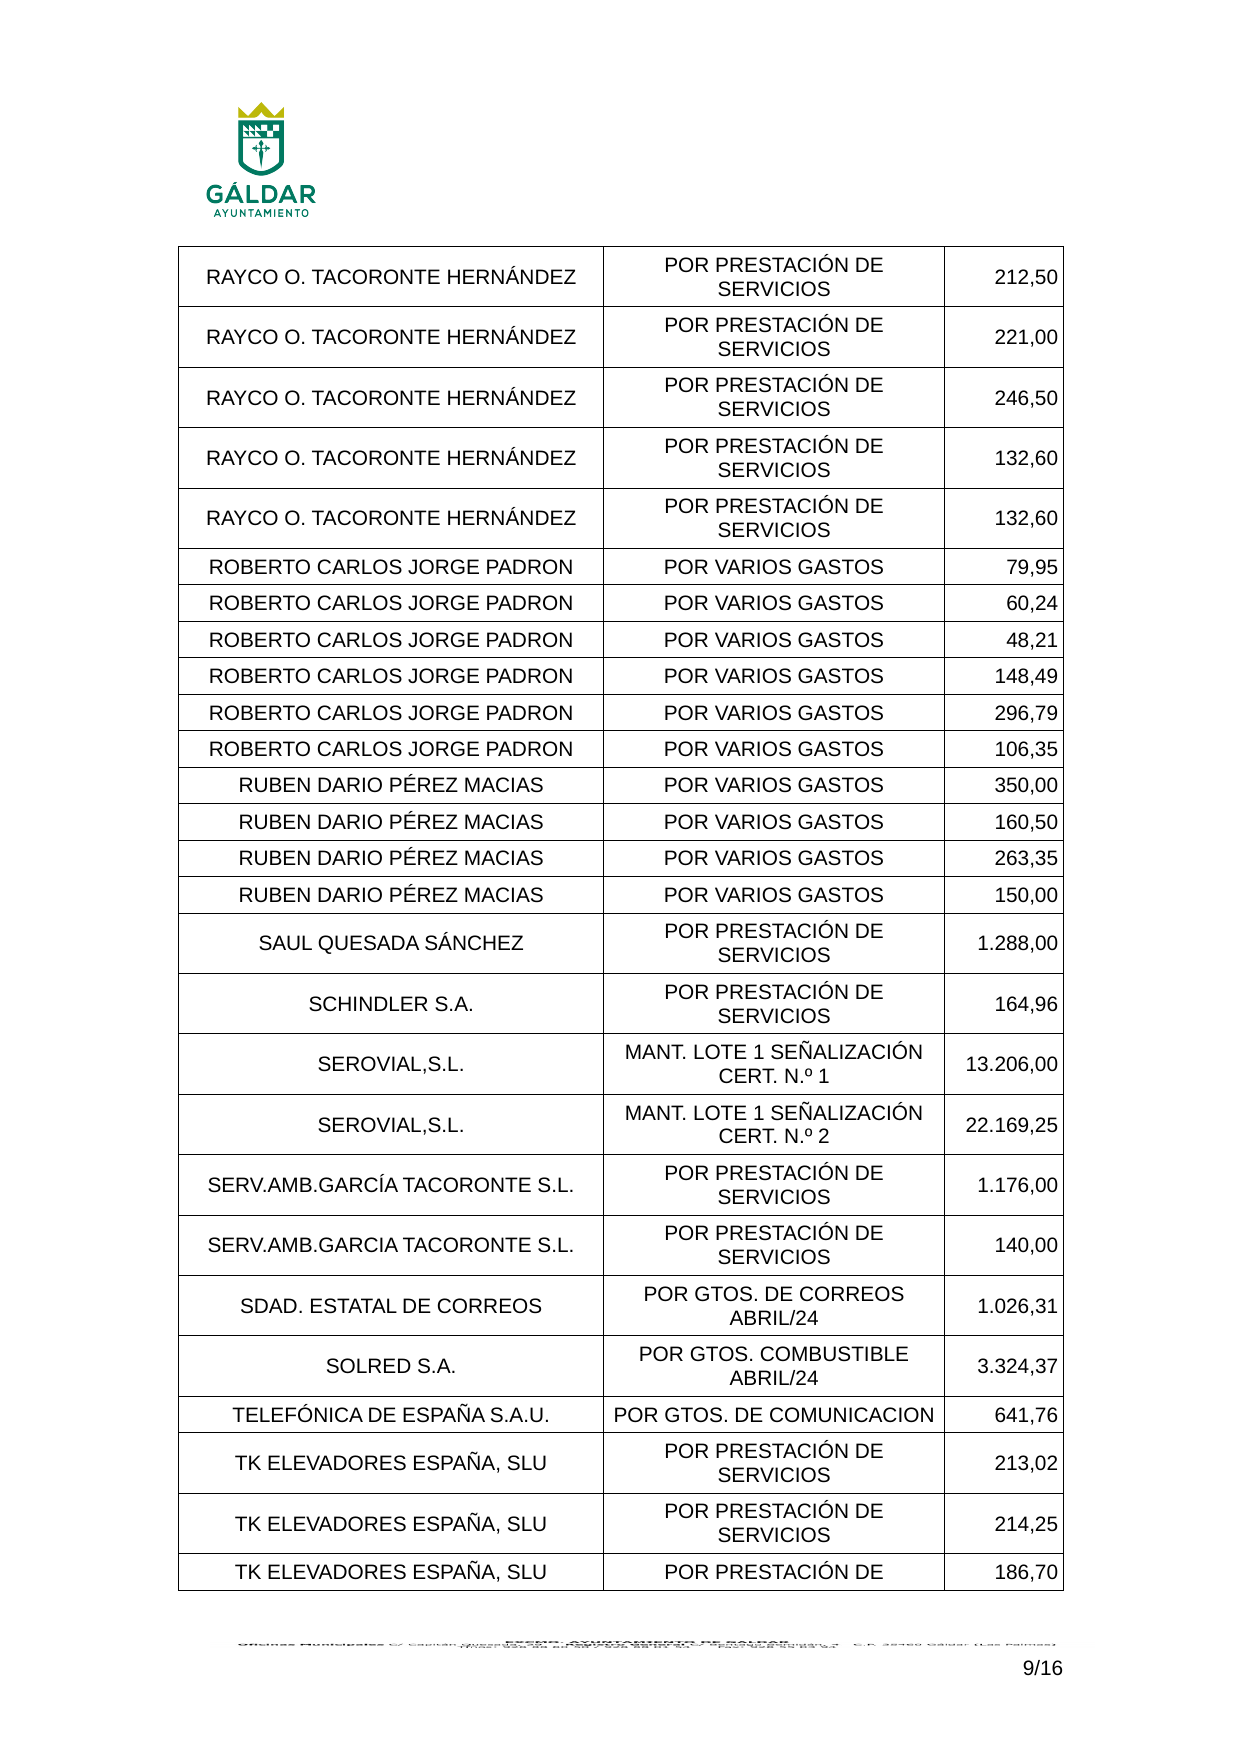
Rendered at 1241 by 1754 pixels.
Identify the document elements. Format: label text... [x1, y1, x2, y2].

table_cell POR PRESTACIÓN DE SERVICIOS [604, 247, 944, 306]
table_cell ROBERTO CARLOS JORGE PADRON [179, 549, 603, 584]
picture [247, 1641, 1058, 1648]
table_cell 214,25 [945, 1494, 1063, 1553]
table_cell 79,95 [945, 549, 1063, 584]
table_cell 22.169,25 [945, 1095, 1063, 1154]
table_cell 150,00 [945, 877, 1063, 912]
table_cell TK ELEVADORES ESPAÑA, SLU [179, 1554, 603, 1589]
table_cell POR VARIOS GASTOS [604, 585, 944, 621]
table_cell SEROVIAL,S.L. [179, 1095, 603, 1154]
table_cell 263,35 [945, 841, 1063, 876]
table_cell POR VARIOS GASTOS [604, 549, 944, 584]
table_cell SERV.AMB.GARCÍA TACORONTE S.L. [179, 1155, 603, 1214]
table_cell RAYCO O. TACORONTE HERNÁNDEZ [179, 368, 603, 427]
table_cell POR PRESTACIÓN DE SERVICIOS [604, 489, 944, 548]
table_cell POR GTOS. COMBUSTIBLE ABRIL/24 [604, 1336, 944, 1396]
table_cell 160,50 [945, 804, 1063, 839]
table_cell TK ELEVADORES ESPAÑA, SLU [179, 1433, 603, 1493]
table_cell 296,79 [945, 695, 1063, 730]
table_cell POR VARIOS GASTOS [604, 658, 944, 694]
table_cell POR GTOS. DE CORREOS ABRIL/24 [604, 1276, 944, 1335]
table_cell POR PRESTACIÓN DE [604, 1554, 944, 1589]
table_cell POR GTOS. DE COMUNICACION [604, 1397, 944, 1432]
table_cell 164,96 [945, 974, 1063, 1033]
table_cell SAUL QUESADA SÁNCHEZ [179, 914, 603, 973]
table_cell 60,24 [945, 585, 1063, 621]
table_cell POR VARIOS GASTOS [604, 841, 944, 876]
table_cell 213,02 [945, 1433, 1063, 1493]
table_cell ROBERTO CARLOS JORGE PADRON [179, 695, 603, 730]
table_cell 186,70 [945, 1554, 1063, 1589]
table_cell SEROVIAL,S.L. [179, 1034, 603, 1094]
table_cell ROBERTO CARLOS JORGE PADRON [179, 658, 603, 694]
table_cell TELEFÓNICA DE ESPAÑA S.A.U. [179, 1397, 603, 1432]
table_cell 132,60 [945, 489, 1063, 548]
table_cell POR PRESTACIÓN DE SERVICIOS [604, 1433, 944, 1493]
picture [186, 74, 335, 246]
table_cell RUBEN DARIO PÉREZ MACIAS [179, 768, 603, 803]
table_cell POR VARIOS GASTOS [604, 804, 944, 839]
table_cell SOLRED S.A. [179, 1336, 603, 1396]
table_cell POR PRESTACIÓN DE SERVICIOS [604, 1216, 944, 1275]
table_cell 212,50 [945, 247, 1063, 306]
table_cell RAYCO O. TACORONTE HERNÁNDEZ [179, 428, 603, 487]
table_cell 106,35 [945, 731, 1063, 767]
table_cell POR PRESTACIÓN DE SERVICIOS [604, 428, 944, 487]
table_cell POR PRESTACIÓN DE SERVICIOS [604, 307, 944, 367]
table_cell ROBERTO CARLOS JORGE PADRON [179, 731, 603, 767]
table_cell POR VARIOS GASTOS [604, 622, 944, 657]
table_cell 350,00 [945, 768, 1063, 803]
table_cell POR VARIOS GASTOS [604, 731, 944, 767]
table_cell POR VARIOS GASTOS [604, 877, 944, 912]
table_cell 148,49 [945, 658, 1063, 694]
table_cell RUBEN DARIO PÉREZ MACIAS [179, 841, 603, 876]
table_cell RUBEN DARIO PÉREZ MACIAS [179, 804, 603, 839]
table_cell ROBERTO CARLOS JORGE PADRON [179, 585, 603, 621]
table_cell 48,21 [945, 622, 1063, 657]
table_cell POR PRESTACIÓN DE SERVICIOS [604, 914, 944, 973]
table_cell ROBERTO CARLOS JORGE PADRON [179, 622, 603, 657]
table_cell RAYCO O. TACORONTE HERNÁNDEZ [179, 307, 603, 367]
table_cell POR VARIOS GASTOS [604, 768, 944, 803]
table_cell 13.206,00 [945, 1034, 1063, 1094]
table_cell POR PRESTACIÓN DE SERVICIOS [604, 1494, 944, 1553]
table_cell RAYCO O. TACORONTE HERNÁNDEZ [179, 247, 603, 306]
table_cell POR PRESTACIÓN DE SERVICIOS [604, 974, 944, 1033]
table_cell RAYCO O. TACORONTE HERNÁNDEZ [179, 489, 603, 548]
table_cell SERV.AMB.GARCIA TACORONTE S.L. [179, 1216, 603, 1275]
table_cell 1.176,00 [945, 1155, 1063, 1214]
table_cell 140,00 [945, 1216, 1063, 1275]
table_cell 132,60 [945, 428, 1063, 487]
table_cell 1.026,31 [945, 1276, 1063, 1335]
table_cell 1.288,00 [945, 914, 1063, 973]
table_cell 641,76 [945, 1397, 1063, 1432]
table_cell 221,00 [945, 307, 1063, 367]
table_cell 3.324,37 [945, 1336, 1063, 1396]
table_cell TK ELEVADORES ESPAÑA, SLU [179, 1494, 603, 1553]
table_cell POR PRESTACIÓN DE SERVICIOS [604, 1155, 944, 1214]
table_cell POR VARIOS GASTOS [604, 695, 944, 730]
table_cell RUBEN DARIO PÉREZ MACIAS [179, 877, 603, 912]
table_cell MANT. LOTE 1 SEÑALIZACIÓN CERT. N.º 1 [604, 1034, 944, 1094]
table_cell 246,50 [945, 368, 1063, 427]
table_cell SCHINDLER S.A. [179, 974, 603, 1033]
table_cell POR PRESTACIÓN DE SERVICIOS [604, 368, 944, 427]
table_cell SDAD. ESTATAL DE CORREOS [179, 1276, 603, 1335]
table_cell MANT. LOTE 1 SEÑALIZACIÓN CERT. N.º 2 [604, 1095, 944, 1154]
